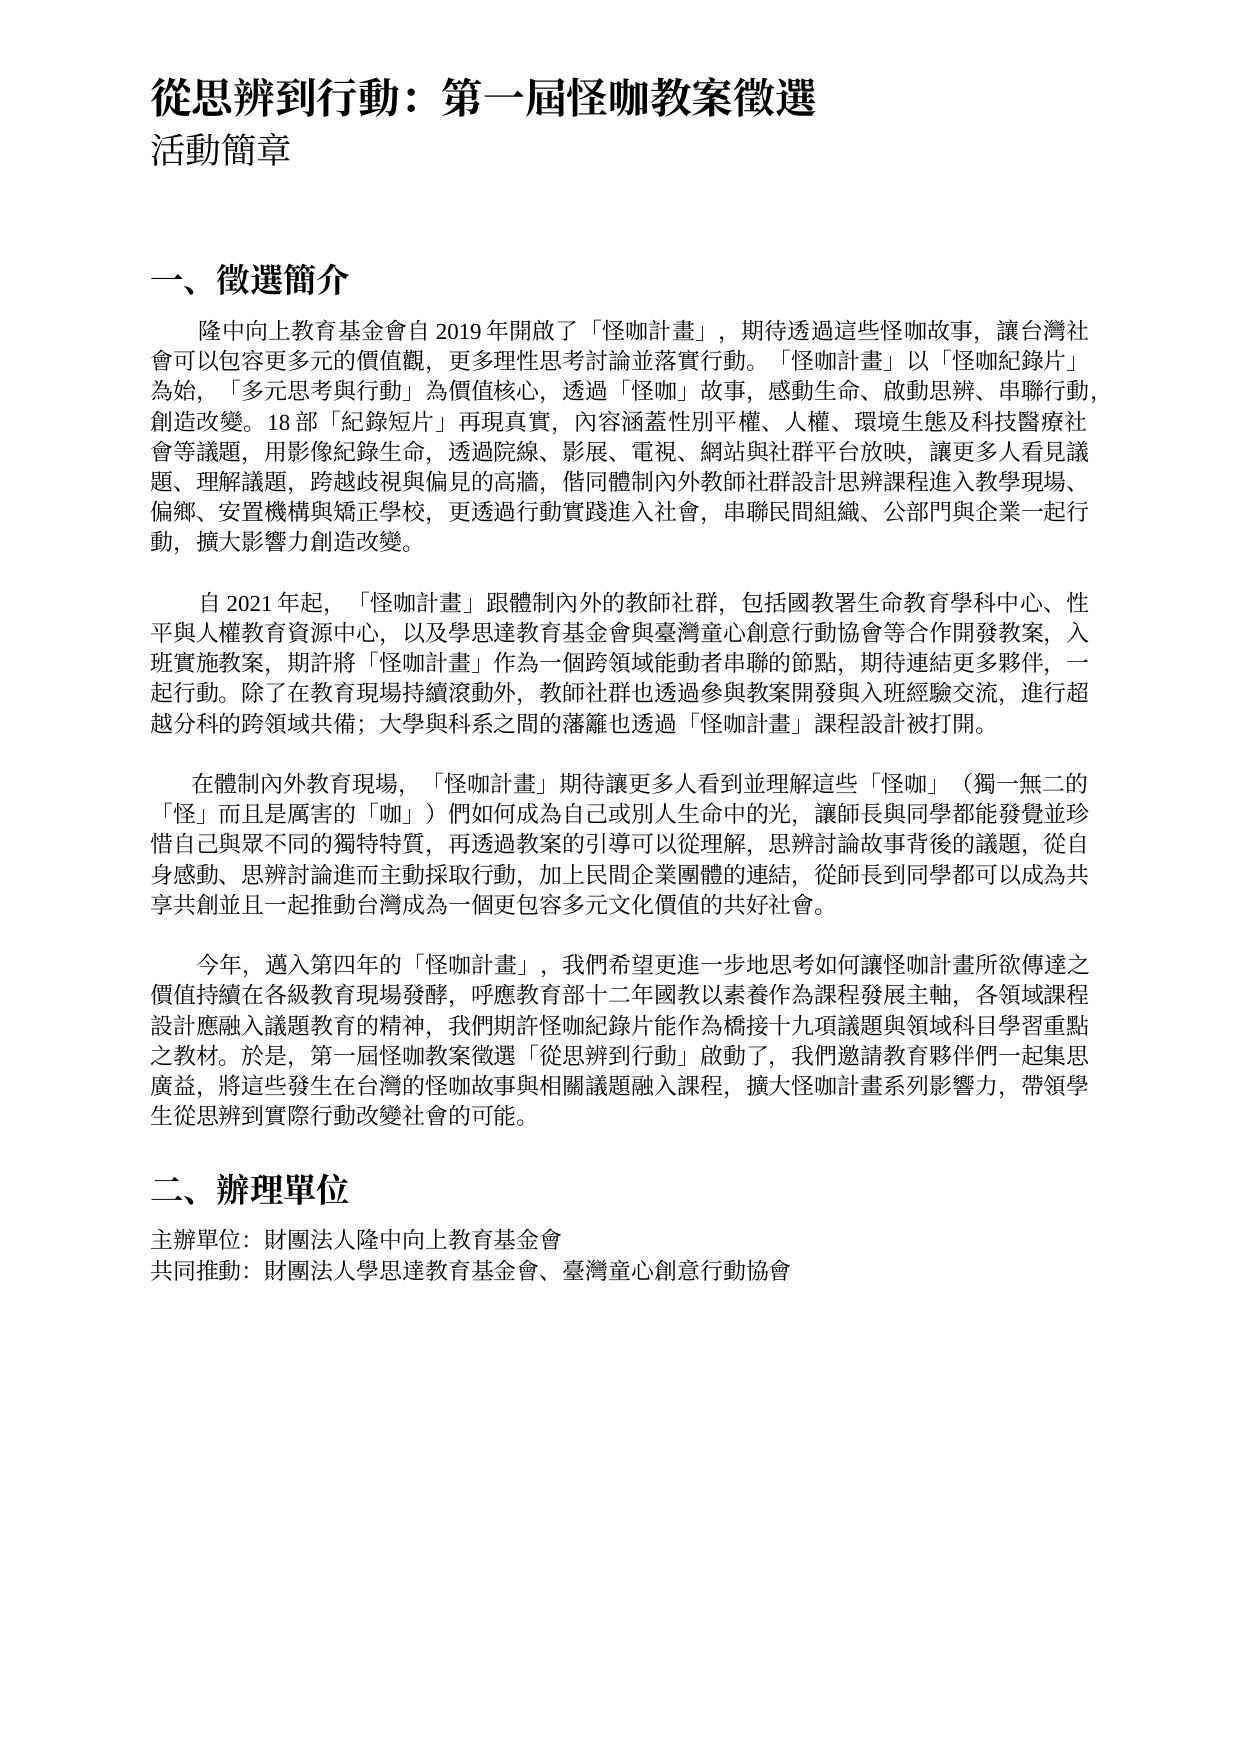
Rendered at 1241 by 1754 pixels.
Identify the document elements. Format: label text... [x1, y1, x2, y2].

text 共同推動：財團法人學思達教育基金會、臺灣童心創意行動協會 [150, 1258, 1090, 1284]
text 隆中向上教育基金會自2019年開啟了「怪咖計畫」，期待透過這些怪咖故事，讓台灣社會可以包容更多元的價值觀，更多理性思考討論並落實行動。「怪咖計畫」以「怪咖紀錄片」為始，「多元思考與行動」為價值核心，透過「怪咖」故事，感動生命、啟動思辨、串聯行動，創造改變。18部「紀錄短片」再現真實，內容涵蓋性別平權、人權、環境生態及科技醫療社會等議題，用影像紀錄生命，透過院線、影展、電視、網站與社群平台放映，讓更多人看見議題、理解議題，跨越歧視與偏見的高牆，偕同體制內外教師社群設計思辨課程進入教學現場、偏鄉、安置機構與矯正學校，更透過行動實踐進入社會，串聯民間組織、公部門與企業一起行動，擴大影響力創造改變。 [150, 318, 1090, 556]
text 在體制內外教育現場，「怪咖計畫」期待讓更多人看到並理解這些「怪咖」（獨一無二的「怪」而且是厲害的「咖」）們如何成為自己或別人生命中的光，讓師長與同學都能發覺並珍惜自己與眾不同的獨特特質，再透過教案的引導可以從理解，思辨討論故事背後的議題，從自身感動、思辨討論進而主動採取行動，加上民間企業團體的連結，從師長到同學都可以成為共享共創並且一起推動台灣成為一個更包容多元文化價值的共好社會。 [150, 771, 1090, 918]
text 自2021年起，「怪咖計畫」跟體制內外的教師社群，包括國教署生命教育學科中心、性平與人權教育資源中心，以及學思達教育基金會與臺灣童心創意行動協會等合作開發教案，入班實施教案，期許將「怪咖計畫」作為一個跨領域能動者串聯的節點，期待連結更多夥伴，一起行動。除了在教育現場持續滾動外，教師社群也透過參與教案開發與入班經驗交流，進行超越分科的跨領域共備；大學與科系之間的藩籬也透過「怪咖計畫」課程設計被打開。 [150, 590, 1090, 737]
text 今年，邁入第四年的「怪咖計畫」，我們希望更進一步地思考如何讓怪咖計畫所欲傳達之價值持續在各級教育現場發酵，呼應教育部十二年國教以素養作為課程發展主軸，各領域課程設計應融入議題教育的精神，我們期許怪咖紀錄片能作為橋接十九項議題與領域科目學習重點之教材。於是，第一屆怪咖教案徵選「從思辨到行動」啟動了，我們邀請教育夥伴們一起集思廣益，將這些發生在台灣的怪咖故事與相關議題融入課程，擴大怪咖計畫系列影響力，帶領學生從思辨到實際行動改變社會的可能。 [150, 952, 1090, 1130]
text 主辦單位：財團法人隆中向上教育基金會 [150, 1228, 1090, 1254]
text 活動簡章 [150, 130, 1090, 171]
text 從思辨到行動：第一屆怪咖教案徵選 [150, 75, 1090, 123]
subtitle 二、辦理單位 [150, 1171, 1090, 1209]
subtitle 一、徵選簡介 [150, 261, 1090, 300]
